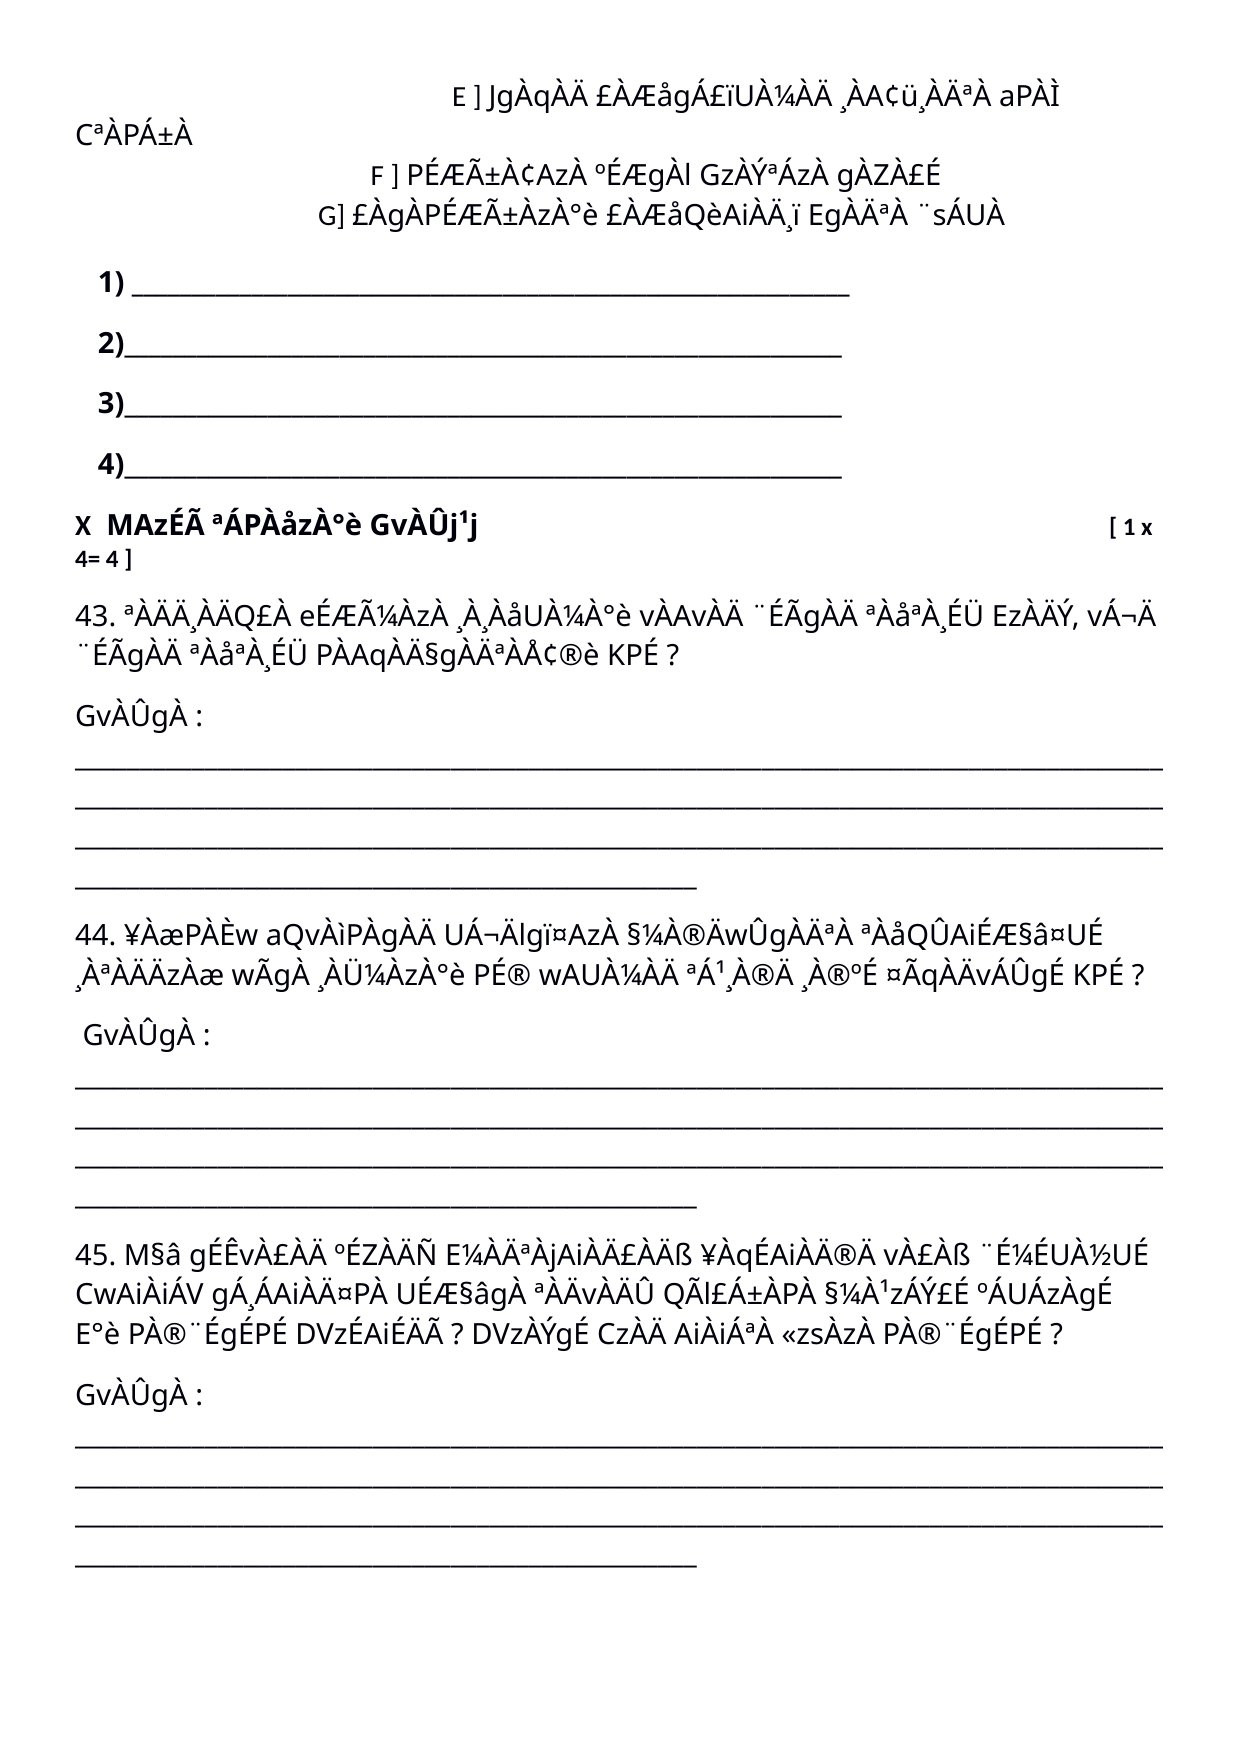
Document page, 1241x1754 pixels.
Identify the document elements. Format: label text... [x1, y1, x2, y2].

text 4)____________________________________________________________ [75, 443, 1165, 483]
text GvÀÛgÀ : ____________________________________________________________________________________________________________________________________________________________________________________________________________________________________________________________________________________________________________ [75, 695, 1165, 893]
text 3)____________________________________________________________ [75, 383, 1165, 422]
text 1) ____________________________________________________________ [75, 262, 1165, 301]
text GvÀÛgÀ : ____________________________________________________________________________________________________________________________________________________________________________________________________________________________________________________________________________________________________________ [75, 1374, 1165, 1572]
text F ] PÉÆÃ±À¢AzÀ ºÉÆgÀl GzÀÝªÁzÀ gÀZÀ£É [75, 154, 1165, 194]
text X MAzÉÃ ªÁPÀåzÀ°è GvÀÛj¹j [ 1 x 4= 4 ] [75, 504, 1165, 574]
text E ] JgÀqÀÄ £ÀÆågÁ£ïUÀ¼ÀÄ ¸ÀA¢ü¸ÀÄªÀ aPÀÌ CªÀPÁ±À [75, 75, 1165, 154]
text G] £ÀgÀPÉÆÃ±ÀzÀ°è £ÀÆåQèAiÀÄ¸ï EgÀÄªÀ ¨sÁUÀ [75, 194, 1165, 234]
text 2)____________________________________________________________ [75, 322, 1165, 362]
text 44. ¥ÀæPÀÈw aQvÀìPÀgÀÄ UÁ¬Älgï¤AzÀ §¼À®ÄwÛgÀÄªÀ ªÀåQÛAiÉÆ§â¤UÉ ¸ÀªÀÄÄzÀæ wÃgÀ ¸ÀÜ¼ÀzÀ°è PÉ® wAUÀ¼ÀÄ ªÁ¹¸À®Ä ¸À®ºÉ ¤ÃqÀÄvÁÛgÉ KPÉ ? [75, 914, 1165, 994]
text GvÀÛgÀ : ____________________________________________________________________________________________________________________________________________________________________________________________________________________________________________________________________________________________________________ [75, 1014, 1165, 1213]
text 43. ªÀÄÄ¸ÀÄQ£À eÉÆÃ¼ÀzÀ ¸À¸ÀåUÀ¼À°è vÀAvÀÄ ¨ÉÃgÀÄ ªÀåªÀ¸ÉÜ EzÀÄÝ, vÁ¬Ä ¨ÉÃgÀÄ ªÀåªÀ¸ÉÜ PÀAqÀÄ§gÀÄªÀÅ¢®è KPÉ ? [75, 595, 1165, 674]
text 45. M§â gÉÊvÀ£ÀÄ ºÉZÀÄÑ E¼ÀÄªÀjAiÀÄ£ÀÄß ¥ÀqÉAiÀÄ®Ä vÀ£Àß ¨É¼ÉUÀ½UÉ CwAiÀiÁV gÁ¸ÁAiÀÄ¤PÀ UÉÆ§âgÀ ªÀÄvÀÄÛ QÃl£Á±ÀPÀ §¼À¹zÁÝ£É ºÁUÁzÀgÉ E°è PÀ®¨ÉgÉPÉ DVzÉAiÉÄÃ ? DVzÀÝgÉ CzÀÄ AiÀiÁªÀ «zsÀzÀ PÀ®¨ÉgÉPÉ ? [75, 1234, 1165, 1353]
